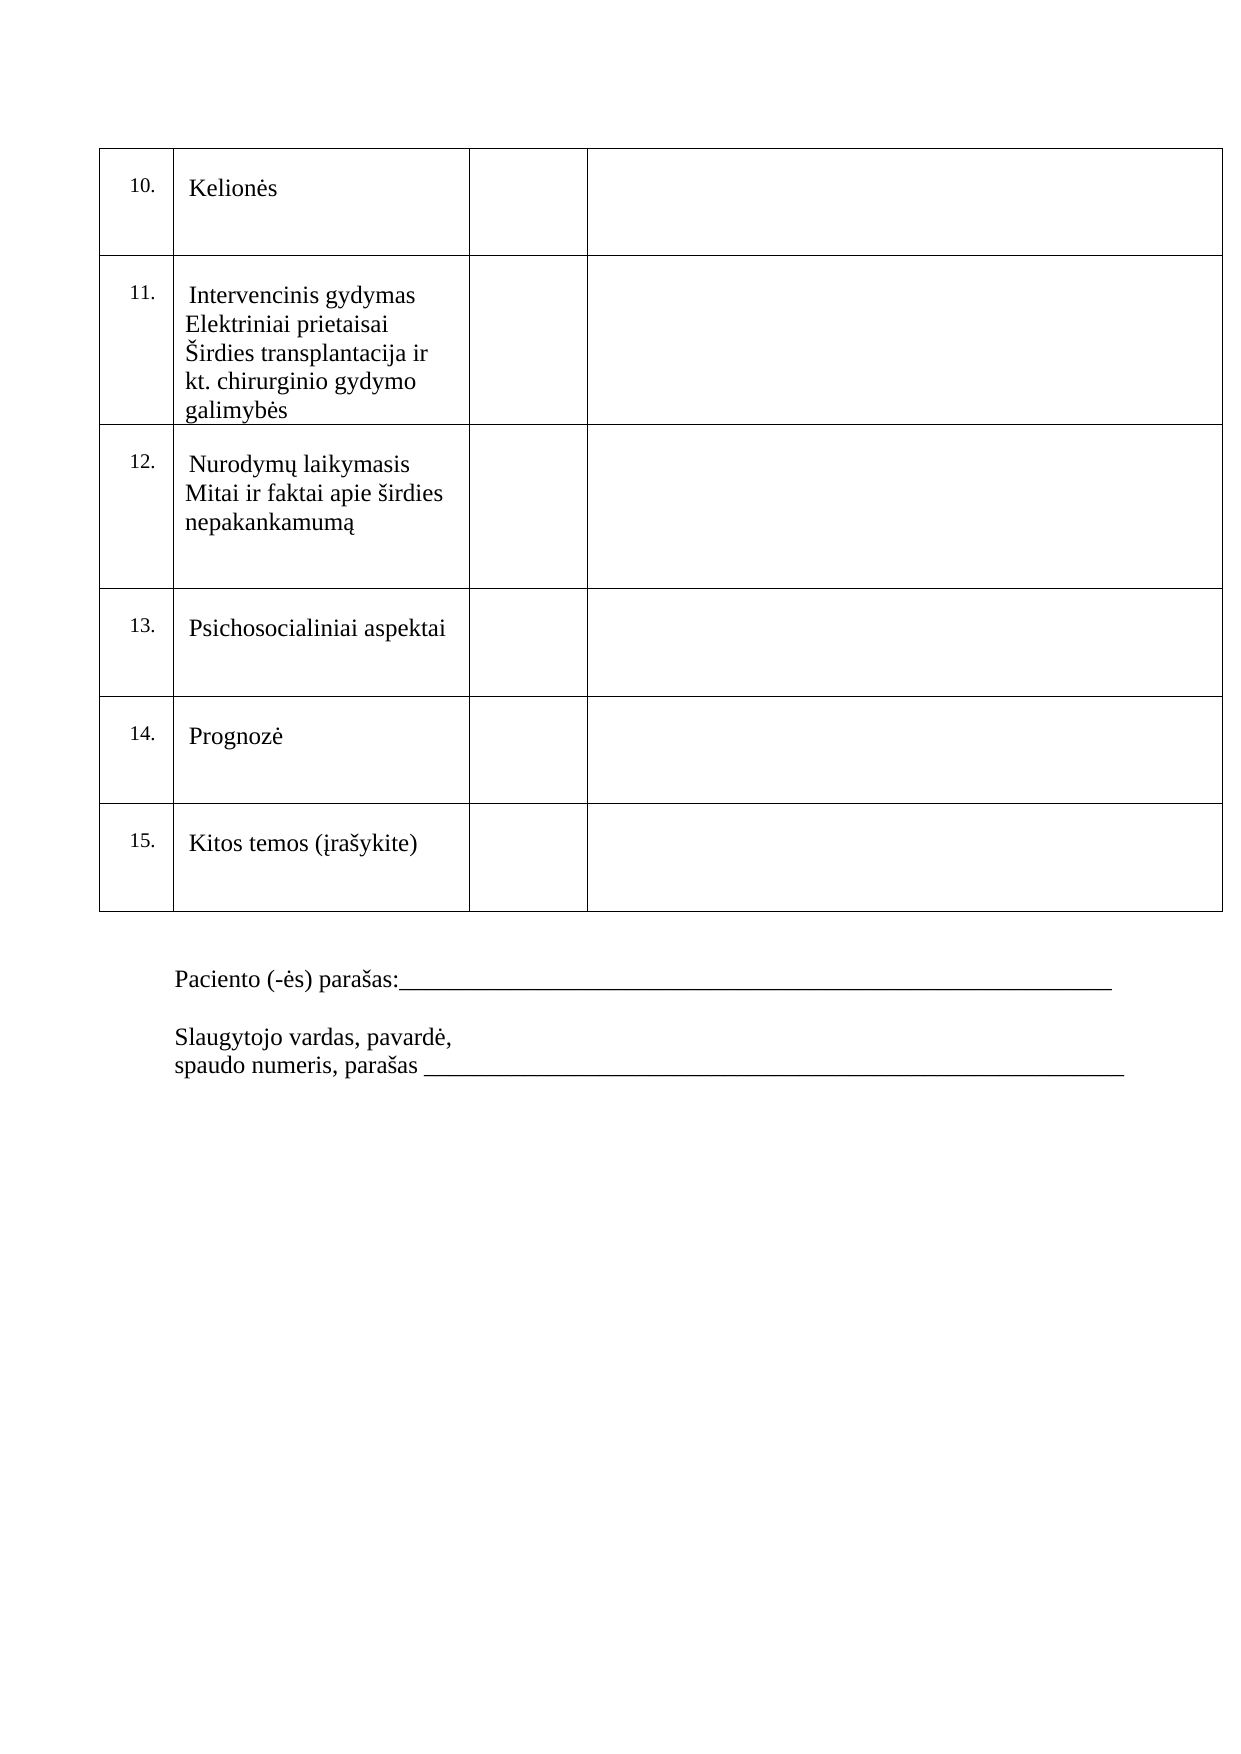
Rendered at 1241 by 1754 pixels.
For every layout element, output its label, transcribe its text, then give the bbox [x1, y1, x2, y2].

table_cell [588, 425, 1222, 588]
table_cell [588, 589, 1222, 696]
table_cell [470, 697, 587, 803]
table_cell [588, 149, 1222, 255]
text spaudo numeris, parašas ________________________________________________________ [118, 1051, 1181, 1079]
table_cell [588, 697, 1222, 803]
table_cell 14. [100, 697, 173, 803]
table_cell [470, 589, 587, 696]
table_cell Kitos temos (įrašykite) [174, 804, 469, 911]
table_cell 10. [100, 149, 173, 255]
table_cell [588, 804, 1222, 911]
table_cell Kelionės [174, 149, 469, 255]
text Slaugytojo vardas, pavardė, [118, 1022, 1181, 1051]
table_cell 12. [100, 425, 173, 588]
table_cell 15. [100, 804, 173, 911]
table_cell Intervencinis gydymas Elektriniai prietaisai Širdies transplantacija ir kt. chirurginio gydymo galimybės [174, 256, 469, 424]
table_cell 11. [100, 256, 173, 424]
table_cell [470, 804, 587, 911]
table_cell [588, 256, 1222, 424]
table_cell Psichosocialiniai aspektai [174, 589, 469, 696]
table_cell 13. [100, 589, 173, 696]
table_cell [470, 425, 587, 588]
table_cell [470, 149, 587, 255]
text Paciento (-ės) parašas:_________________________________________________________ [118, 964, 1181, 993]
table_cell Prognozė [174, 697, 469, 803]
table_cell Nurodymų laikymasis Mitai ir faktai apie širdies nepakankamumą [174, 425, 469, 588]
table_cell [470, 256, 587, 424]
